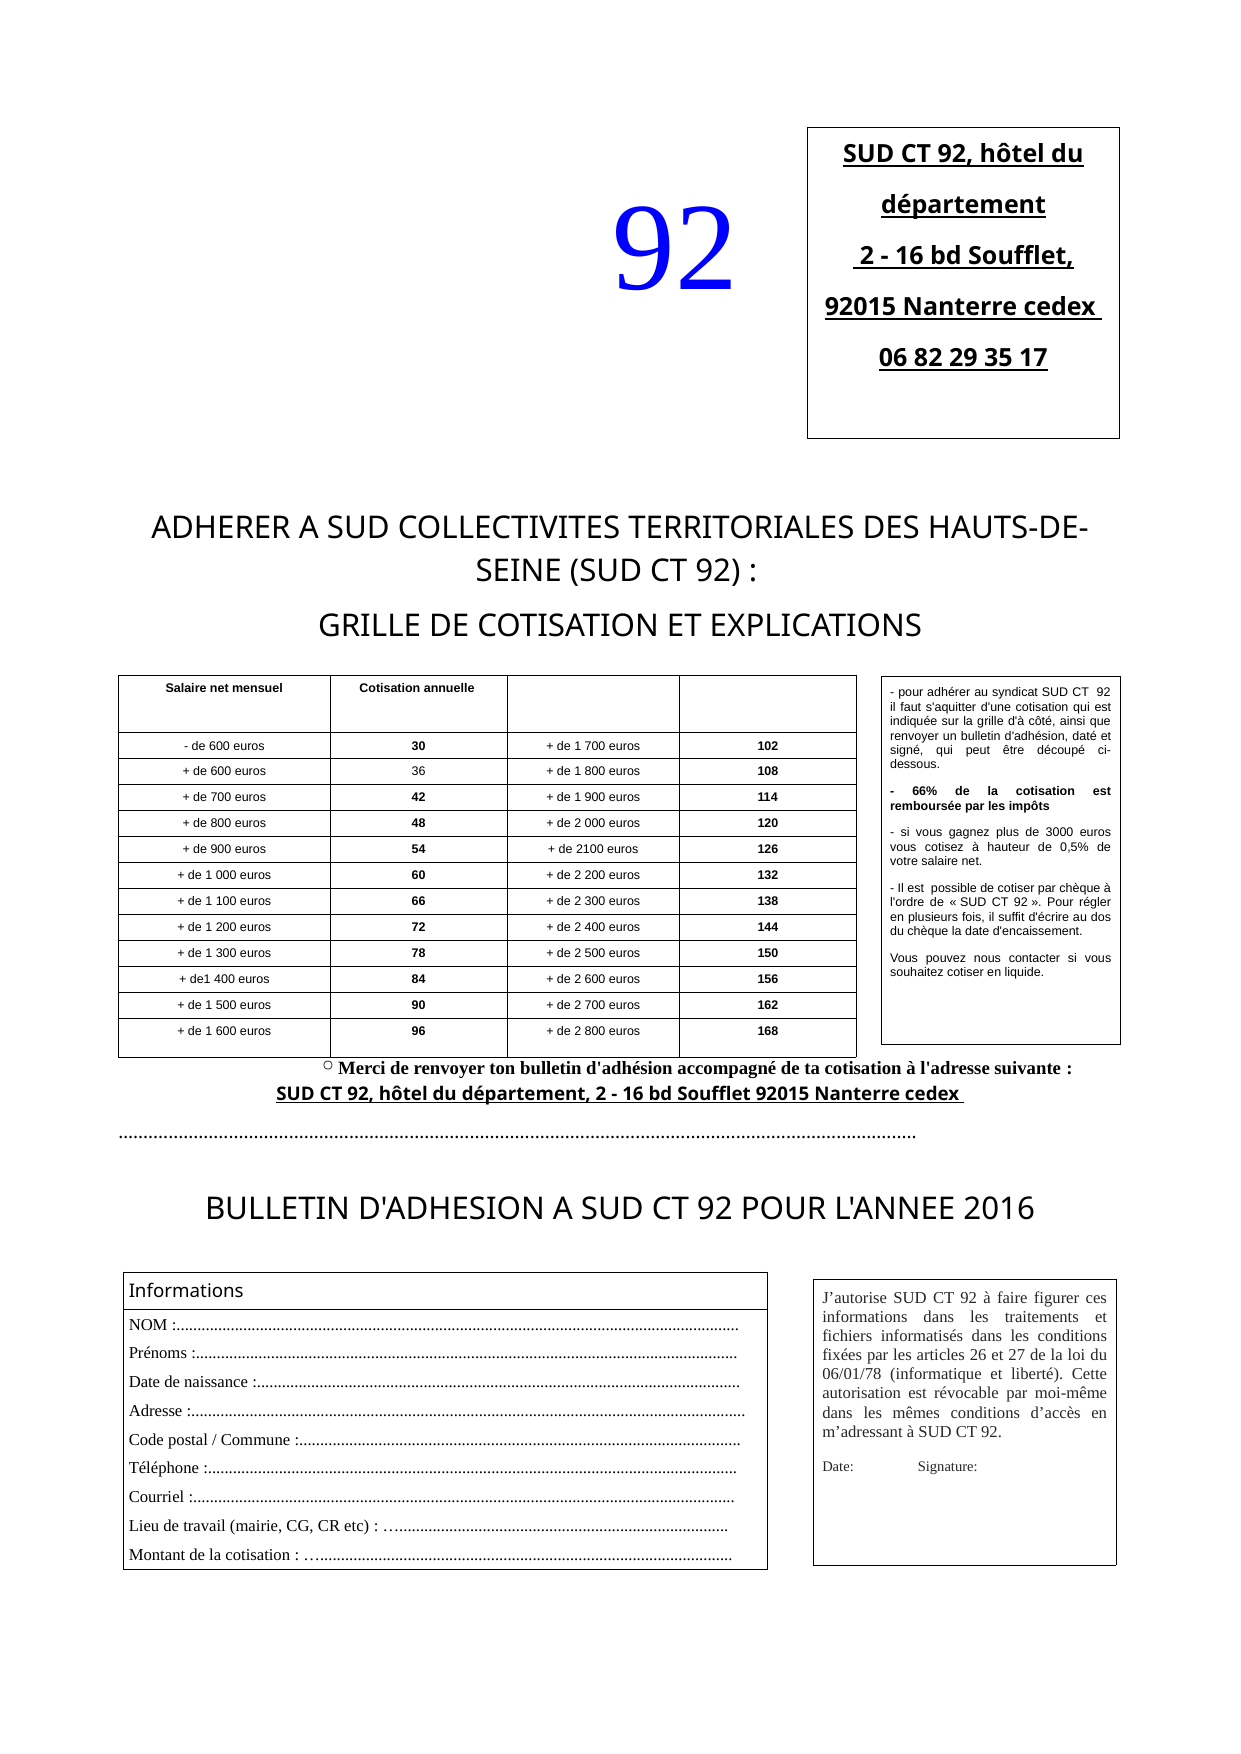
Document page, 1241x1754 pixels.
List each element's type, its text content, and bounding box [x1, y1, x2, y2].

table_cell + de 1 900 euros [508, 785, 679, 810]
table_cell 66 [331, 889, 507, 914]
table_cell 168 [680, 1019, 856, 1057]
table_cell + de 1 300 euros [119, 941, 330, 966]
table_cell 30 [331, 733, 507, 758]
table_cell + de 2 800 euros [508, 1019, 679, 1057]
table_cell + de 900 euros [119, 837, 330, 862]
text - 66% de la cotisation est remboursée par les impôts [890, 784, 1111, 813]
table_cell 84 [331, 967, 507, 992]
table_cell 60 [331, 863, 507, 888]
table_cell 36 [331, 759, 507, 784]
table_header [508, 676, 679, 732]
table_cell + de 1 700 euros [508, 733, 679, 758]
table_cell 162 [680, 993, 856, 1018]
text - pour adhérer au syndicat SUD CT 92 il faut s'aquitter d'une cotisation qui est indiquée sur la grille d'à côté, ainsi que renvoyer un bulletin d'adhésion, daté et signé, qui peut être découpé ci-dessous. [890, 685, 1111, 771]
table_cell 138 [680, 889, 856, 914]
table_header Salaire net mensuel [119, 676, 330, 732]
table_cell 72 [331, 915, 507, 940]
table_cell 48 [331, 811, 507, 836]
table_cell + de 700 euros [119, 785, 330, 810]
text Vous pouvez nous contacter si vous souhaitez cotiser en liquide. [890, 951, 1111, 979]
text 06 82 29 35 17 [816, 340, 1111, 374]
table_cell + de 2 400 euros [508, 915, 679, 940]
table_header Cotisation annuelle [331, 676, 507, 732]
table_cell + de 2 700 euros [508, 993, 679, 1018]
table_cell 120 [680, 811, 856, 836]
text - si vous gagnez plus de 3000 euros vous cotisez à hauteur de 0,5% de votre salaire net. [890, 825, 1111, 868]
table_cell 96 [331, 1019, 507, 1057]
text 92 [612, 173, 738, 316]
table_cell 78 [331, 941, 507, 966]
table_cell + de 2 300 euros [508, 889, 679, 914]
text BULLETIN D'ADHESION A SUD CT 92 POUR L'ANNEE 2016 [118, 1186, 1122, 1229]
table_cell 42 [331, 785, 507, 810]
table_cell 126 [680, 837, 856, 862]
table_cell + de 1 800 euros [508, 759, 679, 784]
list Merci de renvoyer ton bulletin d'adhésion accompagné de ta cotisation à l'adresse suivante : [118, 1057, 1122, 1080]
table_cell + de 1 100 euros [119, 889, 330, 914]
text ADHERER A SUD COLLECTIVITES TERRITORIALES DES HAUTS-DE-SEINE (SUD CT 92) : [118, 505, 1122, 591]
table_cell + de 600 euros [119, 759, 330, 784]
table_cell + de 1 000 euros [119, 863, 330, 888]
table_cell 54 [331, 837, 507, 862]
table_cell 114 [680, 785, 856, 810]
table_cell NOM :....................................................................................................................................... Prénoms :.................................................................................................................................. Date de naissance :.................................................................................................................... Adresse :..................................................................................................................................... Code postal / Commune :.......................................................................................................... Téléphone :............................................................................................................................... Courriel :.................................................................................................................................. Lieu de travail (mairie, CG, CR etc) : …............................................................................... Montant de la cotisation : …................................................................................................... [124, 1310, 767, 1569]
table_cell 150 [680, 941, 856, 966]
table_cell + de 2100 euros [508, 837, 679, 862]
table_cell + de 2 200 euros [508, 863, 679, 888]
table_cell 90 [331, 993, 507, 1018]
text 2 - 16 bd Soufflet, 92015 Nanterre cedex [816, 238, 1111, 323]
table_cell + de 800 euros [119, 811, 330, 836]
table_cell + de 2 500 euros [508, 941, 679, 966]
table_cell + de 1 500 euros [119, 993, 330, 1018]
table_cell 102 [680, 733, 856, 758]
text GRILLE DE COTISATION ET EXPLICATIONS [118, 603, 1122, 646]
table_cell + de 2 600 euros [508, 967, 679, 992]
table_cell 156 [680, 967, 856, 992]
table_cell 132 [680, 863, 856, 888]
table_cell 144 [680, 915, 856, 940]
table_cell + de 2 000 euros [508, 811, 679, 836]
text SUD CT 92, hôtel du département, 2 - 16 bd Soufflet 92015 Nanterre cedex [118, 1080, 1122, 1106]
text SUD CT 92, hôtel du département [816, 136, 1111, 221]
table_cell + de 1 200 euros [119, 915, 330, 940]
text - Il est possible de cotiser par chèque à l'ordre de « SUD CT 92 ». Pour régler en plusieurs fois, il suffit d'écrire au dos du chèque la date d'encaissement. [890, 881, 1111, 938]
text …............................................................................................................................................................ [118, 1118, 1122, 1144]
table_cell + de 1 600 euros [119, 1019, 330, 1057]
table_cell - de 600 euros [119, 733, 330, 758]
table_header [680, 676, 856, 732]
table_header Informations [814, 1280, 1116, 1565]
table_cell + de1 400 euros [119, 967, 330, 992]
table_header Informations [124, 1273, 767, 1309]
table_cell 108 [680, 759, 856, 784]
